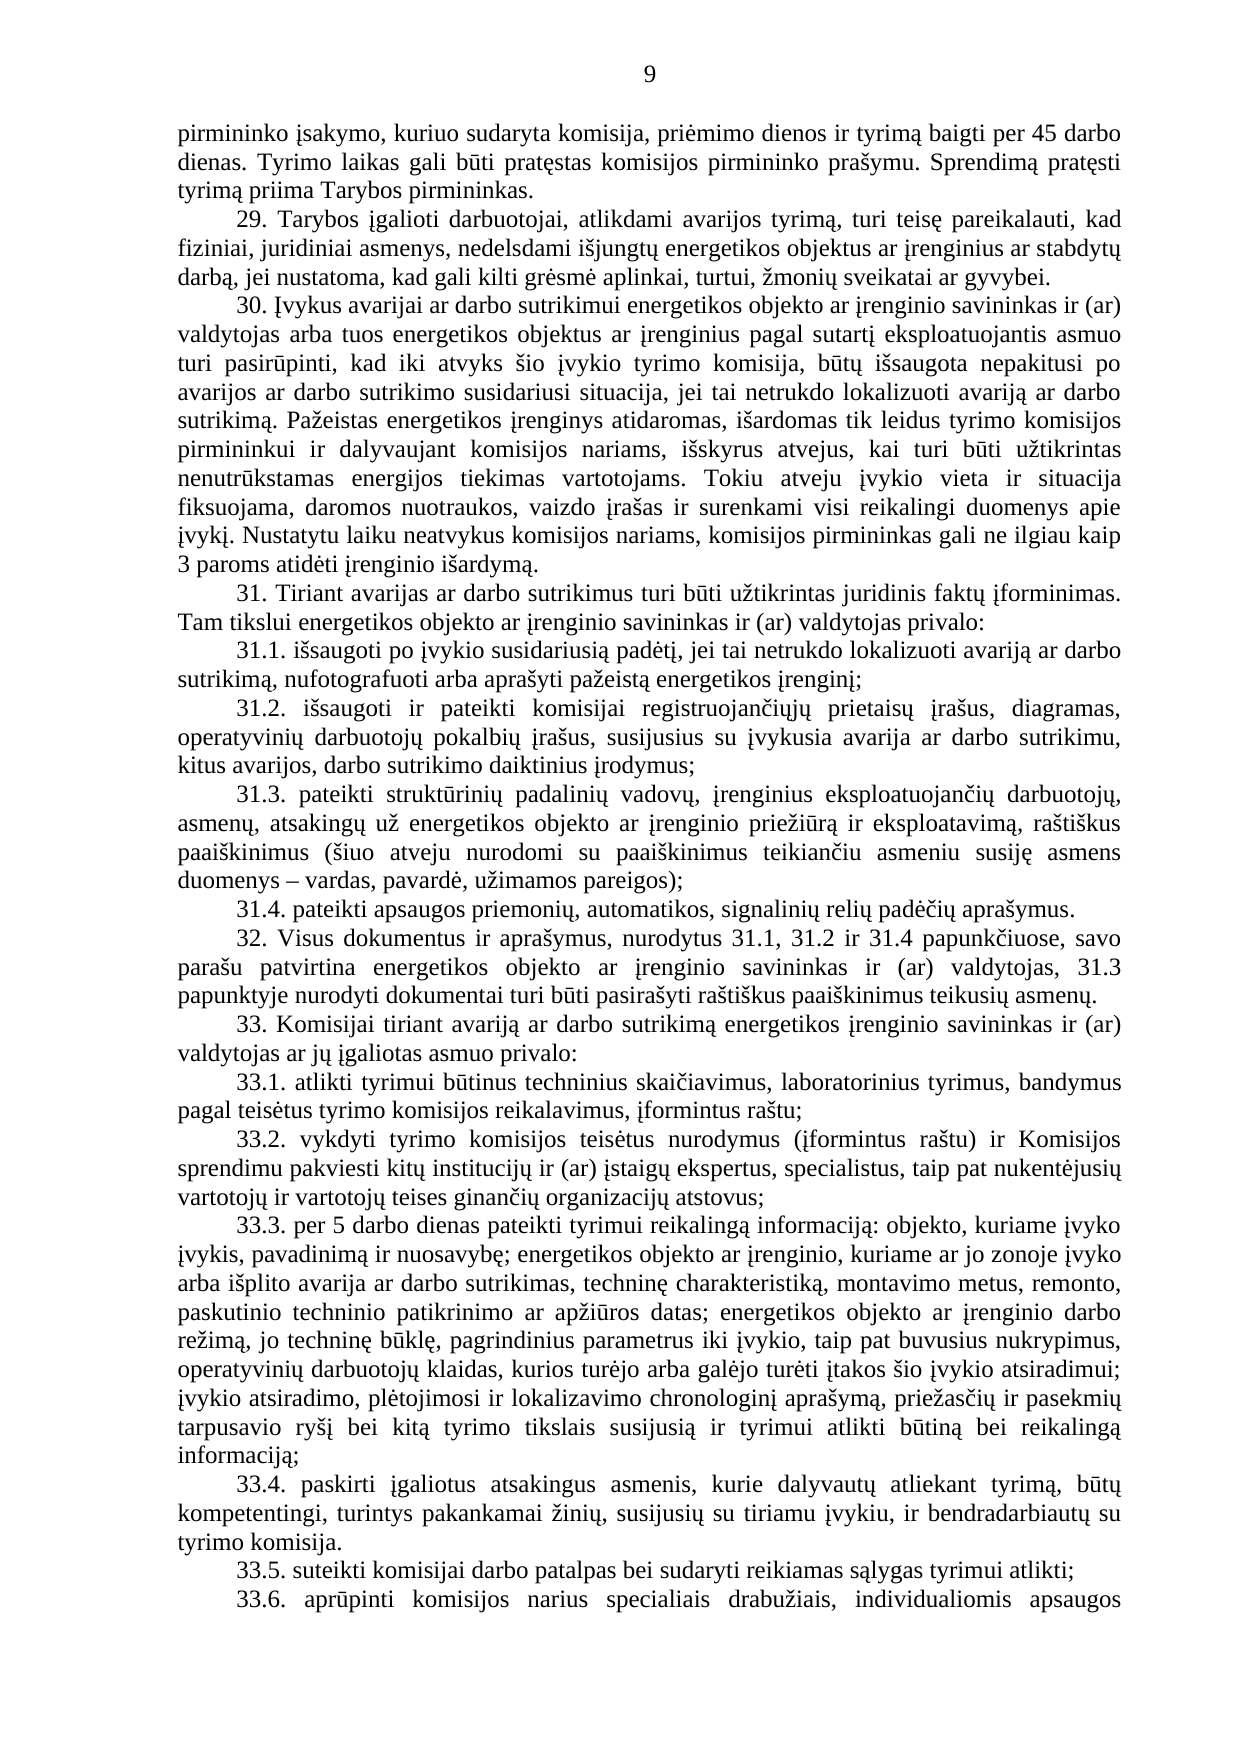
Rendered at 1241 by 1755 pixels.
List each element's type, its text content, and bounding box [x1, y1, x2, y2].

text 33.3. per 5 darbo dienas pateikti tyrimui reikalingą informaciją: objekto, kuriame įvyko įvykis, pavadinimą ir nuosavybę; energetikos objekto ar įrenginio, kuriame ar jo zonoje įvyko arba išplito avarija ar darbo sutrikimas, techninę charakteristiką, montavimo metus, remonto, paskutinio techninio patikrinimo ar apžiūros datas; energetikos objekto ar įrenginio darbo režimą, jo techninę būklę, pagrindinius parametrus iki įvykio, taip pat buvusius nukrypimus, operatyvinių darbuotojų klaidas, kurios turėjo arba galėjo turėti įtakos šio įvykio atsiradimui; įvykio atsiradimo, plėtojimosi ir lokalizavimo chronologinį aprašymą, priežasčių ir pasekmių tarpusavio ryšį bei kitą tyrimo tikslais susijusią ir tyrimui atlikti būtiną bei reikalingą informaciją; [177, 1211, 1122, 1469]
text 33.2. vykdyti tyrimo komisijos teisėtus nurodymus (įformintus raštu) ir Komisijos sprendimu pakviesti kitų institucijų ir (ar) įstaigų ekspertus, specialistus, taip pat nukentėjusių vartotojų ir vartotojų teises ginančių organizacijų atstovus; [177, 1124, 1122, 1211]
text 33.1. atlikti tyrimui būtinus techninius skaičiavimus, laboratorinius tyrimus, bandymus pagal teisėtus tyrimo komisijos reikalavimus, įformintus raštu; [177, 1067, 1122, 1124]
text 32. Visus dokumentus ir aprašymus, nurodytus 31.1, 31.2 ir 31.4 papunkčiuose, savo parašu patvirtina energetikos objekto ar įrenginio savininkas ir (ar) valdytojas, 31.3 papunktyje nurodyti dokumentai turi būti pasirašyti raštiškus paaiškinimus teikusių asmenų. [177, 923, 1122, 1009]
text 29. Tarybos įgalioti darbuotojai, atlikdami avarijos tyrimą, turi teisę pareikalauti, kad fiziniai, juridiniai asmenys, nedelsdami išjungtų energetikos objektus ar įrenginius ar stabdytų darbą, jei nustatoma, kad gali kilti grėsmė aplinkai, turtui, žmonių sveikatai ar gyvybei. [177, 204, 1122, 291]
text 33. Komisijai tiriant avariją ar darbo sutrikimą energetikos įrenginio savininkas ir (ar) valdytojas ar jų įgaliotas asmuo privalo: [177, 1009, 1122, 1067]
text 31. Tiriant avarijas ar darbo sutrikimus turi būti užtikrintas juridinis faktų įforminimas. Tam tikslui energetikos objekto ar įrenginio savininkas ir (ar) valdytojas privalo: [177, 578, 1122, 636]
text 31.3. pateikti struktūrinių padalinių vadovų, įrenginius eksploatuojančių darbuotojų, asmenų, atsakingų už energetikos objekto ar įrenginio priežiūrą ir eksploatavimą, raštiškus paaiškinimus (šiuo atveju nurodomi su paaiškinimus teikiančiu asmeniu susiję asmens duomenys – vardas, pavardė, užimamos pareigos); [177, 779, 1122, 894]
text pirmininko įsakymo, kuriuo sudaryta komisija, priėmimo dienos ir tyrimą baigti per 45 darbo dienas. Tyrimo laikas gali būti pratęstas komisijos pirmininko prašymu. Sprendimą pratęsti tyrimą priima Tarybos pirmininkas. [177, 118, 1122, 204]
text 30. Įvykus avarijai ar darbo sutrikimui energetikos objekto ar įrenginio savininkas ir (ar) valdytojas arba tuos energetikos objektus ar įrenginius pagal sutartį eksploatuojantis asmuo turi pasirūpinti, kad iki atvyks šio įvykio tyrimo komisija, būtų išsaugota nepakitusi po avarijos ar darbo sutrikimo susidariusi situacija, jei tai netrukdo lokalizuoti avariją ar darbo sutrikimą. Pažeistas energetikos įrenginys atidaromas, išardomas tik leidus tyrimo komisijos pirmininkui ir dalyvaujant komisijos nariams, išskyrus atvejus, kai turi būti užtikrintas nenutrūkstamas energijos tiekimas vartotojams. Tokiu atveju įvykio vieta ir situacija fiksuojama, daromos nuotraukos, vaizdo įrašas ir surenkami visi reikalingi duomenys apie įvykį. Nustatytu laiku neatvykus komisijos nariams, komisijos pirmininkas gali ne ilgiau kaip 3 paroms atidėti įrenginio išardymą. [177, 291, 1122, 578]
text 33.4. paskirti įgaliotus atsakingus asmenis, kurie dalyvautų atliekant tyrimą, būtų kompetentingi, turintys pakankamai žinių, susijusių su tiriamu įvykiu, ir bendradarbiautų su tyrimo komisija. [177, 1469, 1122, 1556]
text 31.4. pateikti apsaugos priemonių, automatikos, signalinių relių padėčių aprašymus. [177, 894, 1122, 923]
text 33.6. aprūpinti komisijos narius specialiais drabužiais, individualiomis apsaugos [177, 1584, 1122, 1613]
text 31.2. išsaugoti ir pateikti komisijai registruojančiųjų prietaisų įrašus, diagramas, operatyvinių darbuotojų pokalbių įrašus, susijusius su įvykusia avarija ar darbo sutrikimu, kitus avarijos, darbo sutrikimo daiktinius įrodymus; [177, 693, 1122, 779]
text 33.5. suteikti komisijai darbo patalpas bei sudaryti reikiamas sąlygas tyrimui atlikti; [177, 1556, 1122, 1584]
text 31.1. išsaugoti po įvykio susidariusią padėtį, jei tai netrukdo lokalizuoti avariją ar darbo sutrikimą, nufotografuoti arba aprašyti pažeistą energetikos įrenginį; [177, 636, 1122, 693]
